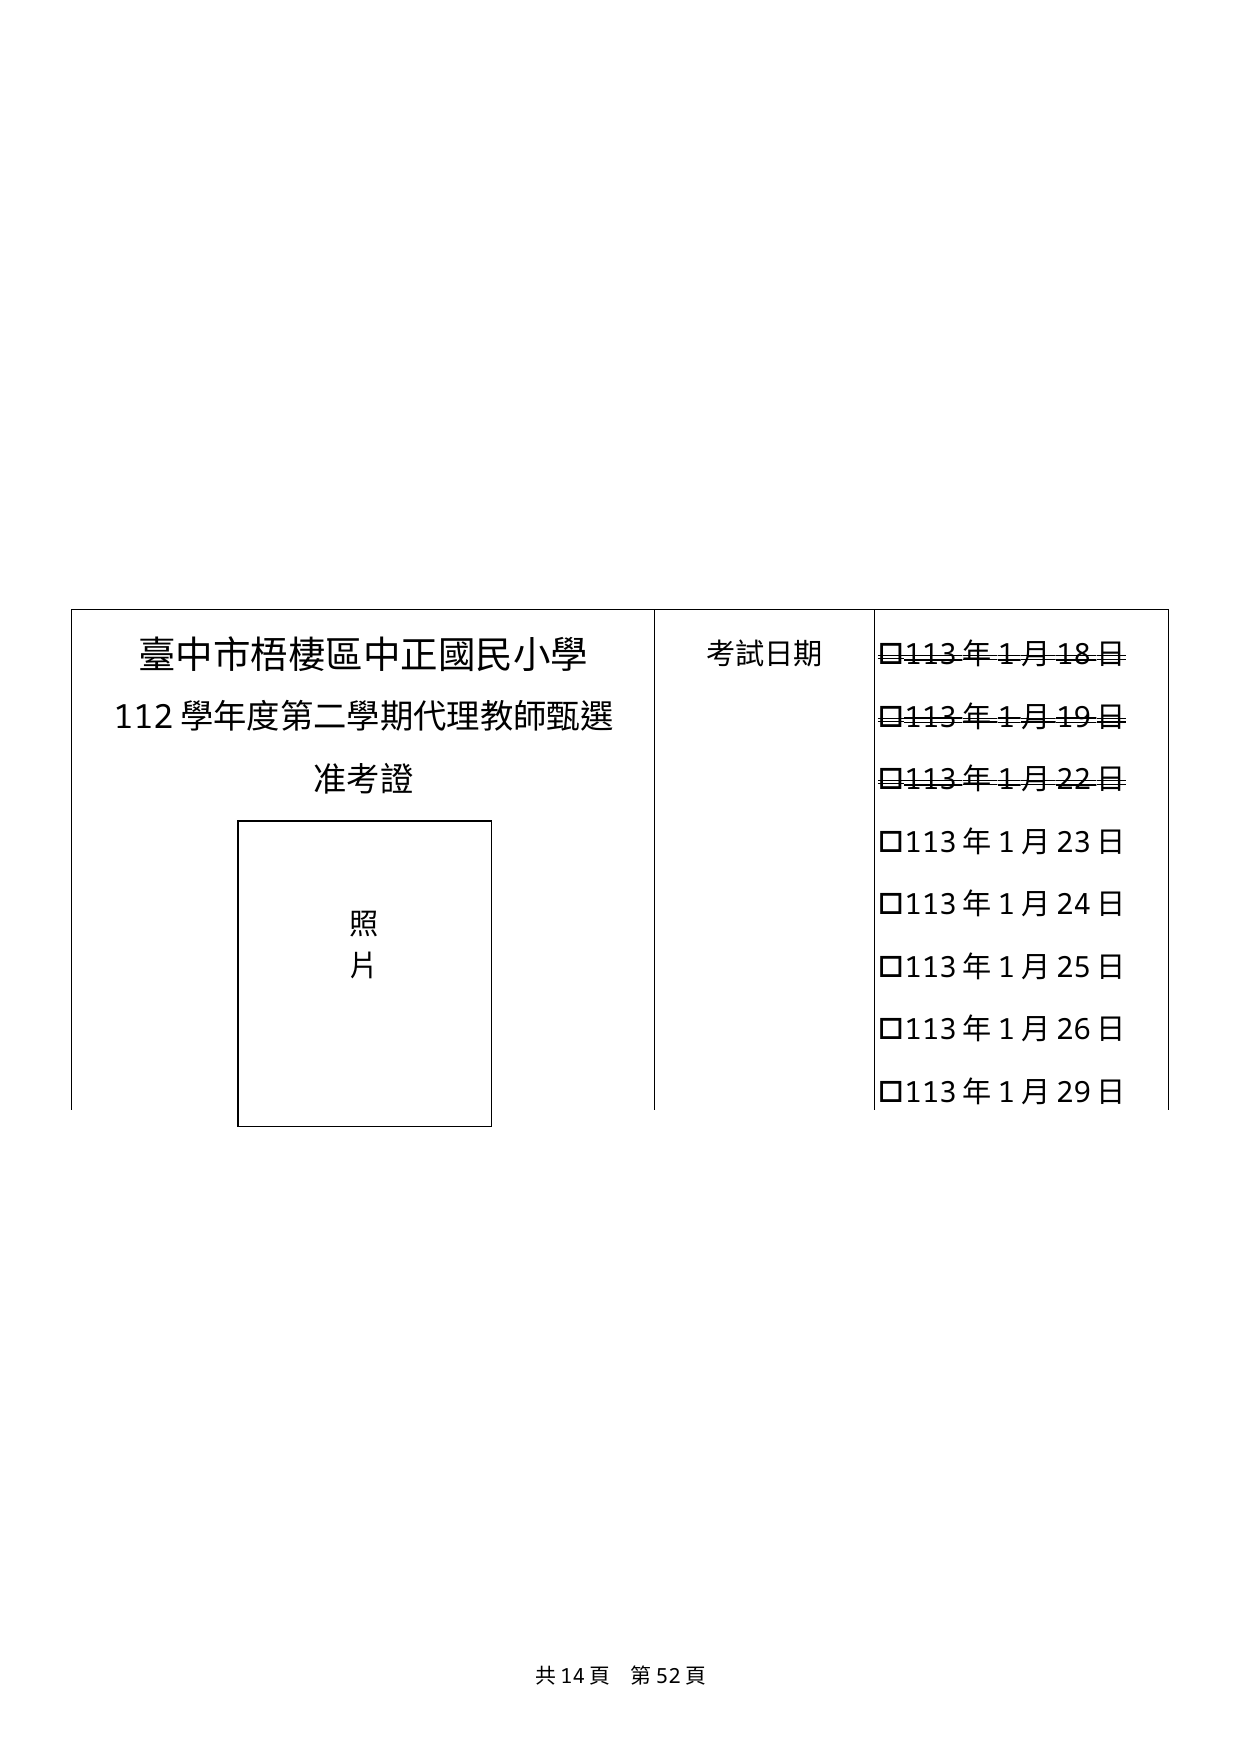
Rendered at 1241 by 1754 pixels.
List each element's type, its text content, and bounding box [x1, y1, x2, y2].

table_header 考試日期 [655, 610, 874, 1110]
table_header 臺中市梧棲區中正國民小學 112學年度第二學期代理教師甄選 准考證 編號： 姓名： 甄選類別：□代理專任輔導教師 □代理英語專長教師 □代理級任教師 甄選次別： □第一次招考 □第二次招考 □第三次招考 □第四次招考 □第五次招考 □第六次招考 □第七次招考 □第八次招考 □第九次招考 [72, 610, 654, 1110]
table_header 113年1月18日 113年1月19日 113年1月22日 113年1月23日 113年1月24日 113年1月25日 113年1月26日 113年1月29日 [875, 610, 1168, 1110]
table_header 臺中市梧棲區中正國民小學 112學年度第二學期代理教師甄選 准考證 編號： 姓名： 甄選類別：□代理專任輔導教師 □代理英語專長教師 □代理級任教師 甄選次別： □第一次招考 □第二次招考 □第三次招考 □第四次招考 □第五次招考 □第六次招考 □第七次招考 □第八次招考 □第九次招考 [316, 893, 416, 1092]
